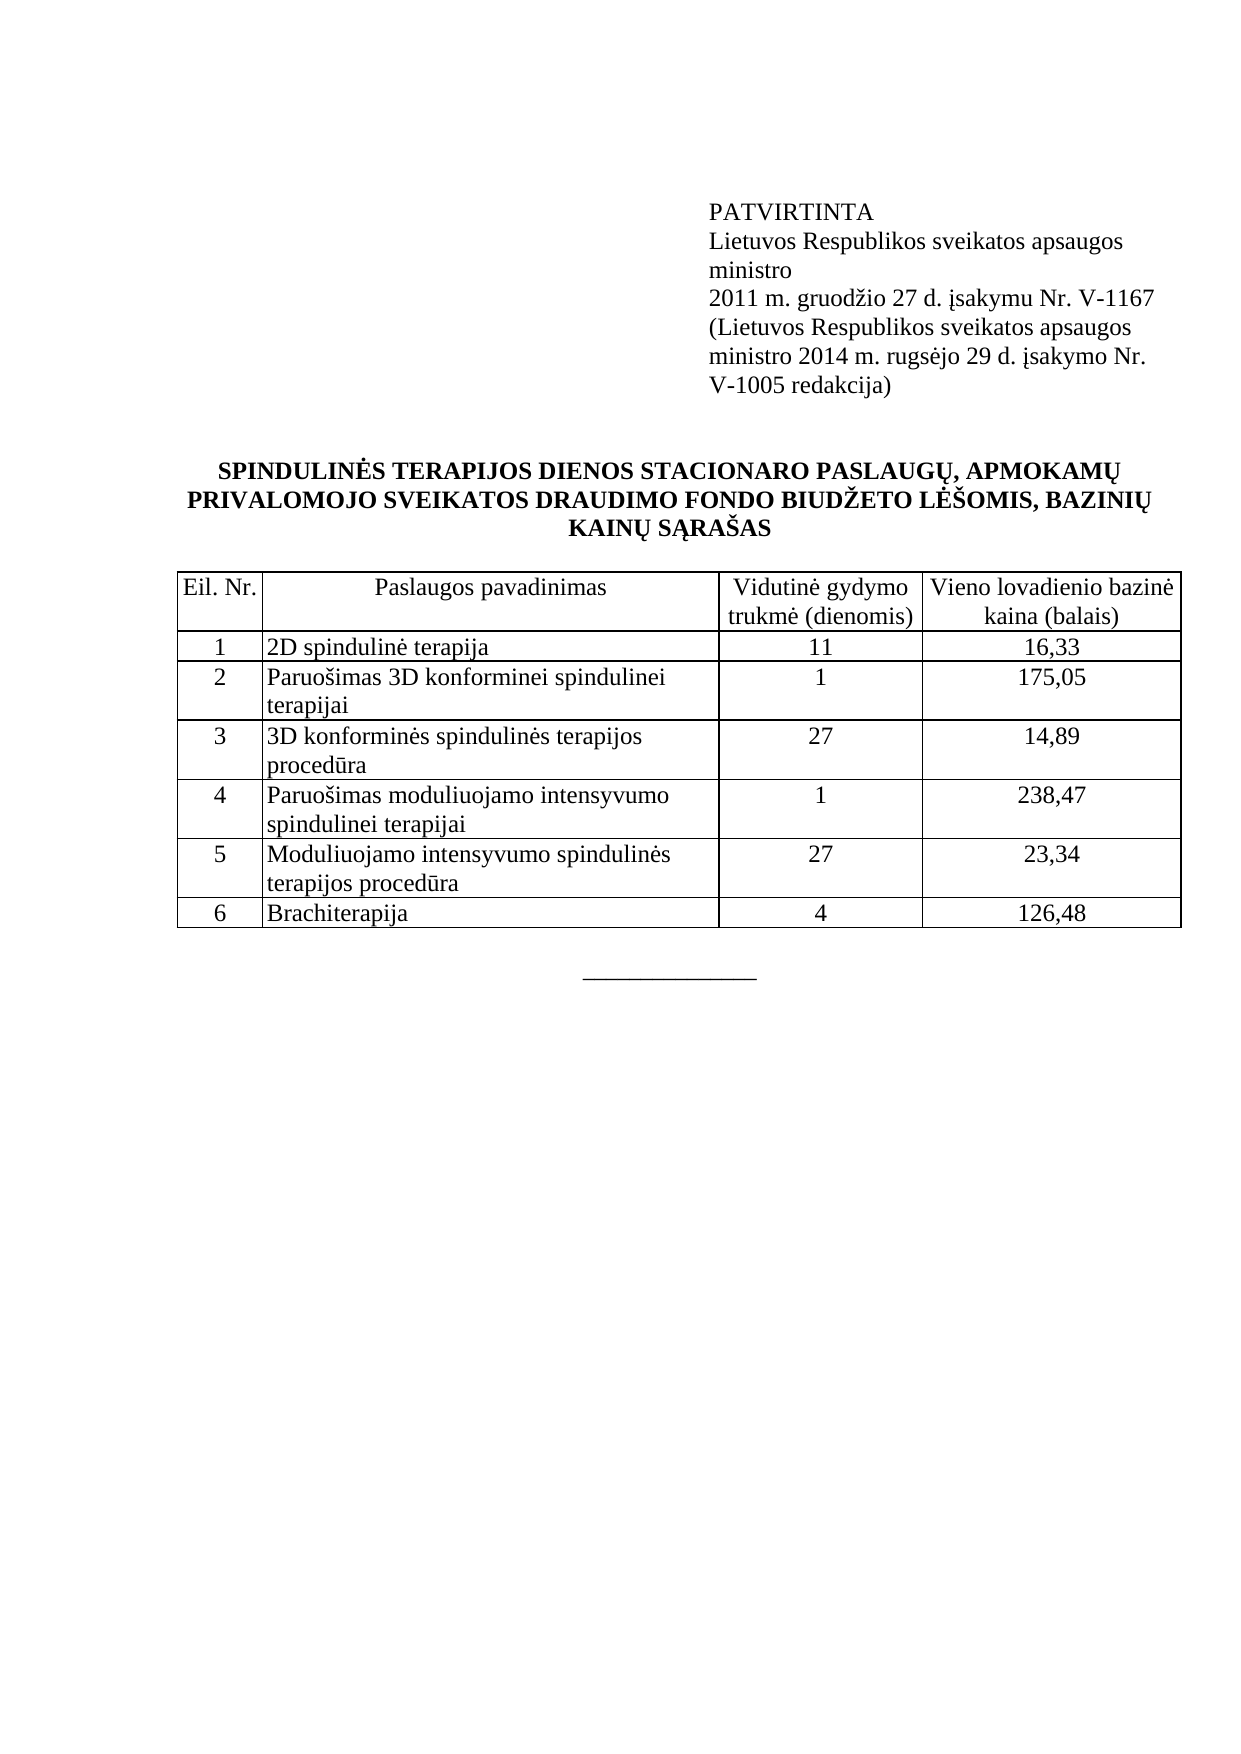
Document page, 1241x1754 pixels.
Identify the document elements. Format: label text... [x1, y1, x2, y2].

table_header Vidutinė gydymo trukmė (dienomis) [720, 573, 922, 630]
text SPINDULINĖS TERAPIJOS DIENOS STACIONARO PASLAUGŲ, APMOKAMŲ PRIVALOMOJO SVEIKATOS DRAUDIMO FONDO BIUDŽETO LĖŠOMIS, BAZINIŲ KAINŲ SĄRAŠAS [177, 456, 1162, 542]
table_cell 1 [720, 780, 922, 837]
table_cell 126,48 [923, 898, 1180, 927]
table_cell Brachiterapija [263, 898, 718, 927]
text 2011 m. gruodžio 27 d. įsakymu Nr. V-1167 (Lietuvos Respublikos sveikatos apsaugos ministro 2014 m. rugsėjo 29 d. įsakymo Nr. V-1005 redakcija) [709, 283, 1162, 398]
table_cell 2D spindulinė terapija [263, 632, 718, 660]
table_cell 27 [720, 721, 922, 778]
table_cell 6 [178, 898, 262, 927]
table_cell 175,05 [923, 662, 1180, 719]
text Lietuvos Respublikos sveikatos apsaugos ministro [709, 226, 1162, 283]
table_cell 2 [178, 662, 262, 719]
text PATVIRTINTA [709, 197, 1162, 226]
text _______________ [177, 957, 1162, 981]
table_cell 1 [178, 632, 262, 660]
table_cell 238,47 [923, 780, 1180, 837]
table_cell 5 [178, 839, 262, 897]
table_cell 3 [178, 721, 262, 778]
table_cell 4 [720, 898, 922, 927]
table_cell 3D konforminės spindulinės terapijos procedūra [263, 721, 718, 778]
table_cell 27 [720, 839, 922, 897]
table_cell Moduliuojamo intensyvumo spindulinės terapijos procedūra [263, 839, 718, 897]
table_cell 4 [178, 780, 262, 837]
table_header Eil. Nr. [178, 573, 262, 630]
table_header Vieno lovadienio bazinė kaina (balais) [923, 573, 1180, 630]
table_cell 11 [720, 632, 922, 660]
table_cell 14,89 [923, 721, 1180, 778]
table_cell Paruošimas moduliuojamo intensyvumo spindulinei terapijai [263, 780, 718, 837]
table_cell 16,33 [923, 632, 1180, 660]
table_cell 1 [720, 662, 922, 719]
table_cell Paruošimas 3D konforminei spindulinei terapijai [263, 662, 718, 719]
table_header Paslaugos pavadinimas [263, 573, 718, 630]
table_cell 23,34 [923, 839, 1180, 897]
